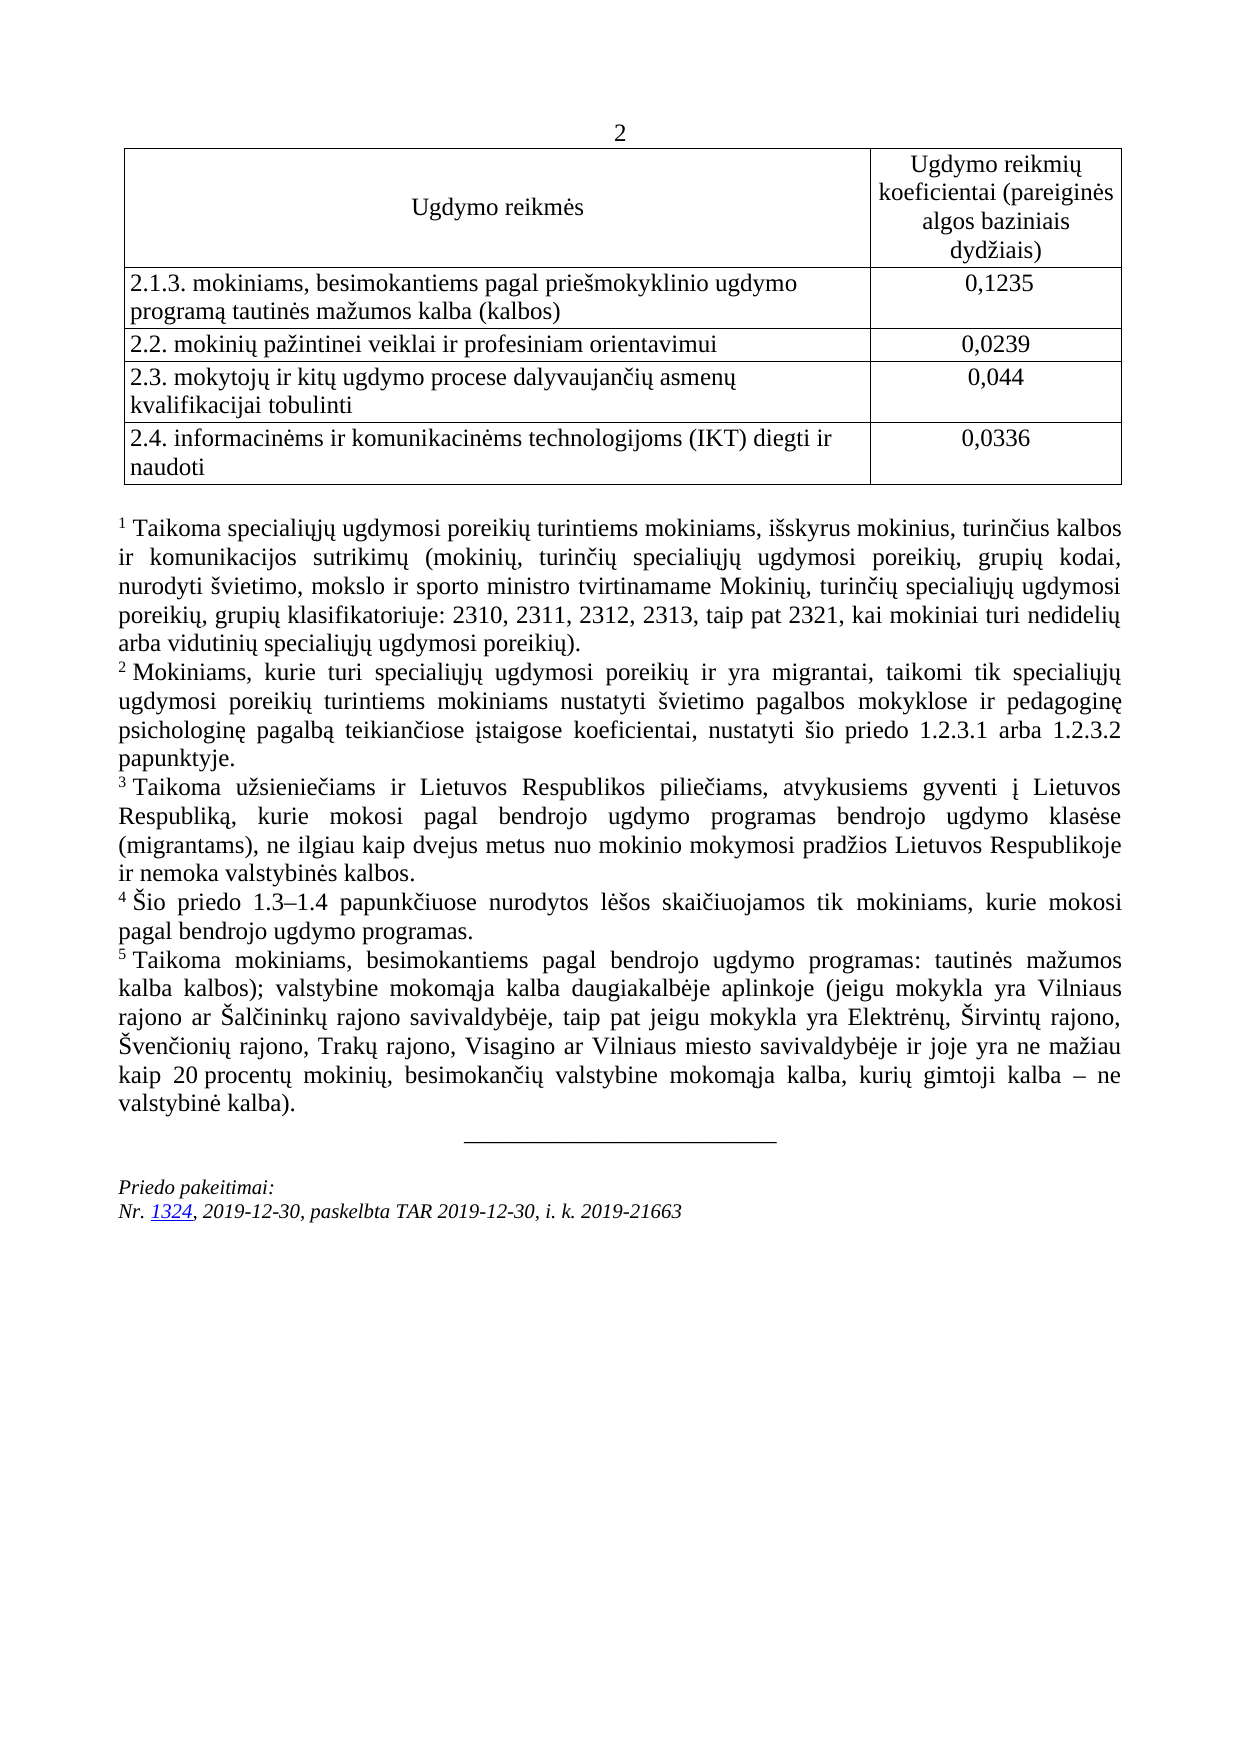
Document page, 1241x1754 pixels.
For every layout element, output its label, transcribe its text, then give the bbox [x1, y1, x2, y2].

table_cell 2.2. mokinių pažintinei veiklai ir profesiniam orientavimui [125, 329, 870, 361]
table_cell 0,0336 [871, 423, 1121, 484]
text _________________________ [118, 1117, 1122, 1146]
text 2 Mokiniams, kurie turi specialiųjų ugdymosi poreikių ir yra migrantai, taikomi tik specialiųjų ugdymosi poreikių turintiems mokiniams nustatyti švietimo pagalbos mokyklose ir pedagoginę psichologinę pagalbą teikiančiose įstaigose koeficientai, nustatyti šio priedo 1.2.3.1 arba 1.2.3.2 papunktyje. [118, 657, 1122, 772]
text 3 Taikoma užsieniečiams ir Lietuvos Respublikos piliečiams, atvykusiems gyventi į Lietuvos Respubliką, kurie mokosi pagal bendrojo ugdymo programas bendrojo ugdymo klasėse (migrantams), ne ilgiau kaip dvejus metus nuo mokinio mokymosi pradžios Lietuvos Respublikoje ir nemoka valstybinės kalbos. [118, 772, 1122, 887]
table_cell 0,1235 [871, 268, 1121, 328]
table_cell 0,044 [871, 362, 1121, 422]
table_cell 2.3. mokytojų ir kitų ugdymo procese dalyvaujančių asmenų kvalifikacijai tobulinti [125, 362, 870, 422]
table_cell 0,0239 [871, 329, 1121, 361]
text 1 Taikoma specialiųjų ugdymosi poreikių turintiems mokiniams, išskyrus mokinius, turinčius kalbos ir komunikacijos sutrikimų (mokinių, turinčių specialiųjų ugdymosi poreikių, grupių kodai, nurodyti švietimo, mokslo ir sporto ministro tvirtinamame Mokinių, turinčių specialiųjų ugdymosi poreikių, grupių klasifikatoriuje: 2310, 2311, 2312, 2313, taip pat 2321, kai mokiniai turi nedidelių arba vidutinių specialiųjų ugdymosi poreikių). [118, 513, 1122, 657]
text 4 Šio priedo 1.3–1.4 papunkčiuose nurodytos lėšos skaičiuojamos tik mokiniams, kurie mokosi pagal bendrojo ugdymo programas. [118, 887, 1122, 945]
text Priedo pakeitimai: [118, 1175, 1122, 1199]
table_cell 2.1.3. mokiniams, besimokantiems pagal priešmokyklinio ugdymo programą tautinės mažumos kalba (kalbos) [125, 268, 870, 328]
table_header Ugdymo reikmės [125, 149, 870, 267]
table_header Ugdymo reikmių koeficientai (pareiginės algos baziniais dydžiais) [871, 149, 1121, 267]
table_cell 2.4. informacinėms ir komunikacinėms technologijoms (IKT) diegti ir naudoti [125, 423, 870, 484]
text Nr. 1324, 2019-12-30, paskelbta TAR 2019-12-30, i. k. 2019-21663 [118, 1199, 1122, 1223]
text 5 Taikoma mokiniams, besimokantiems pagal bendrojo ugdymo programas: tautinės mažumos kalba kalbos); valstybine mokomąja kalba daugiakalbėje aplinkoje (jeigu mokykla yra Vilniaus rajono ar Šalčininkų rajono savivaldybėje, taip pat jeigu mokykla yra Elektrėnų, Širvintų rajono, Švenčionių rajono, Trakų rajono, Visagino ar Vilniaus miesto savivaldybėje ir joje yra ne mažiau kaip 20 procentų mokinių, besimokančių valstybine mokomąja kalba, kurių gimtoji kalba – ne valstybinė kalba). [118, 945, 1122, 1117]
